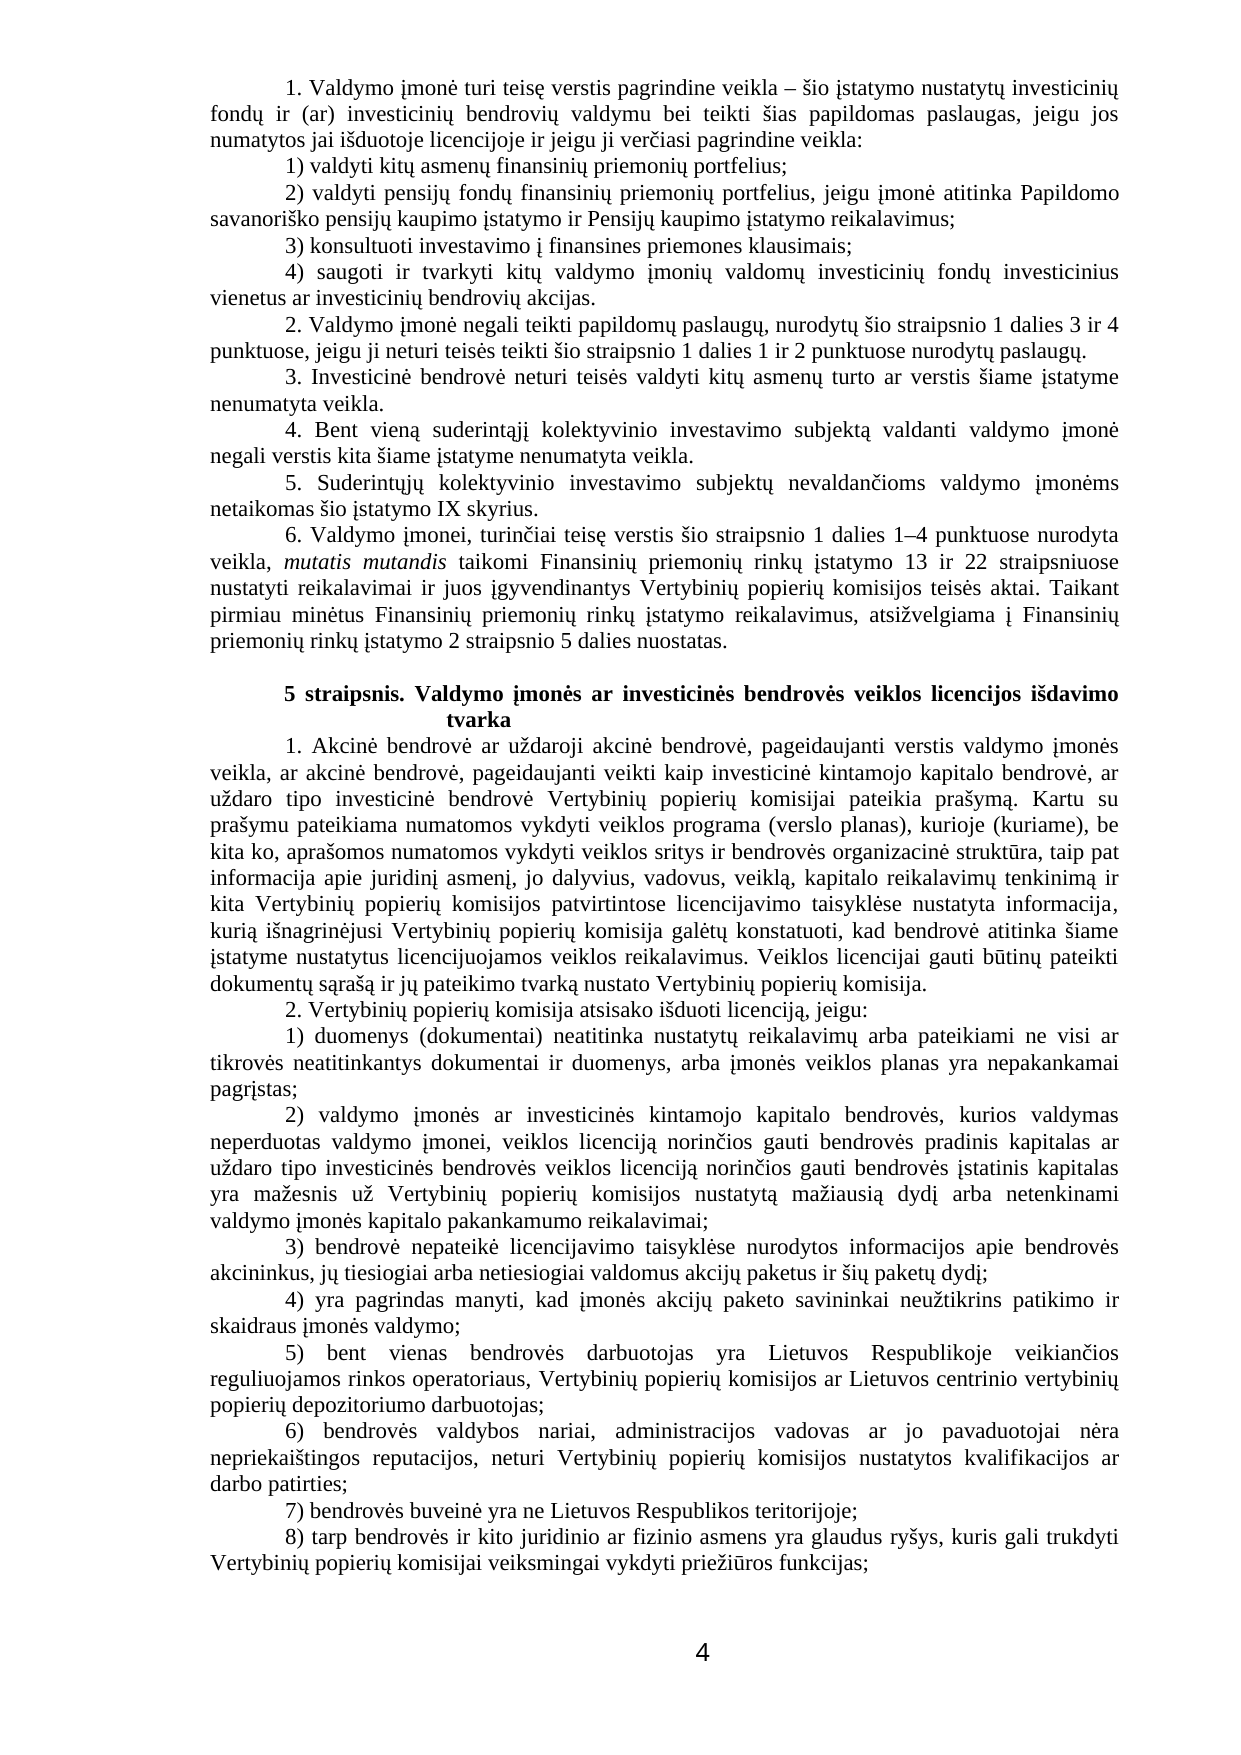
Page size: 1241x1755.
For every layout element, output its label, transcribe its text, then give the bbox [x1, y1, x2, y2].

text 2. Vertybinių popierių komisija atsisako išduoti licenciją, jeigu: [210, 996, 1120, 1022]
text 4) yra pagrindas manyti, kad įmonės akcijų paketo savininkai neužtikrins patikimo ir skaidraus įmonės valdymo; [210, 1286, 1120, 1338]
text 4) saugoti ir tvarkyti kitų valdymo įmonių valdomų investicinių fondų investicinius vienetus ar investicinių bendrovių akcijas. [210, 258, 1120, 311]
text 5. Suderintųjų kolektyvinio investavimo subjektų nevaldančioms valdymo įmonėms netaikomas šio įstatymo IX skyrius. [210, 469, 1120, 522]
text 1. Valdymo įmonė turi teisę verstis pagrindine veikla – šio įstatymo nustatytų investicinių fondų ir (ar) investicinių bendrovių valdymu bei teikti šias papildomas paslaugas, jeigu jos numatytos jai išduotoje licencijoje ir jeigu ji verčiasi pagrindine veikla: [210, 73, 1120, 153]
text 1) duomenys (dokumentai) neatitinka nustatytų reikalavimų arba pateikiami ne visi ar tikrovės neatitinkantys dokumentai ir duomenys, arba įmonės veiklos planas yra nepakankamai pagrįstas; [210, 1022, 1120, 1101]
text 2. Valdymo įmonė negali teikti papildomų paslaugų, nurodytų šio straipsnio 1 dalies 3 ir 4 punktuose, jeigu ji neturi teisės teikti šio straipsnio 1 dalies 1 ir 2 punktuose nurodytų paslaugų. [210, 311, 1120, 363]
text 5) bent vienas bendrovės darbuotojas yra Lietuvos Respublikoje veikiančios reguliuojamos rinkos operatoriaus, Vertybinių popierių komisijos ar Lietuvos centrinio vertybinių popierių depozitoriumo darbuotojas; [210, 1338, 1120, 1418]
text 8) tarp bendrovės ir kito juridinio ar fizinio asmens yra glaudus ryšys, kuris gali trukdyti Vertybinių popierių komisijai veiksmingai vykdyti priežiūros funkcijas; [210, 1523, 1120, 1576]
text 1) valdyti kitų asmenų finansinių priemonių portfelius; [210, 153, 1120, 179]
text 2) valdymo įmonės ar investicinės kintamojo kapitalo bendrovės, kurios valdymas neperduotas valdymo įmonei, veiklos licenciją norinčios gauti bendrovės pradinis kapitalas ar uždaro tipo investicinės bendrovės veiklos licenciją norinčios gauti bendrovės įstatinis kapitalas yra mažesnis už Vertybinių popierių komisijos nustatytą mažiausią dydį arba netenkinami valdymo įmonės kapitalo pakankamumo reikalavimai; [210, 1101, 1120, 1233]
text 7) bendrovės buveinė yra ne Lietuvos Respublikos teritorijoje; [210, 1497, 1120, 1523]
text 6. Valdymo įmonei, turinčiai teisę verstis šio straipsnio 1 dalies 1–4 punktuose nurodyta veikla, mutatis mutandis taikomi Finansinių priemonių rinkų įstatymo 13 ir 22 straipsniuose nustatyti reikalavimai ir juos įgyvendinantys Vertybinių popierių komisijos teisės aktai. Taikant pirmiau minėtus Finansinių priemonių rinkų įstatymo reikalavimus, atsižvelgiama į Finansinių priemonių rinkų įstatymo 2 straipsnio 5 dalies nuostatas. [210, 522, 1120, 653]
text 3) bendrovė nepateikė licencijavimo taisyklėse nurodytos informacijos apie bendrovės akcininkus, jų tiesiogiai arba netiesiogiai valdomus akcijų paketus ir šių paketų dydį; [210, 1233, 1120, 1286]
text 6) bendrovės valdybos nariai, administracijos vadovas ar jo pavaduotojai nėra nepriekaištingos reputacijos, neturi Vertybinių popierių komisijos nustatytos kvalifikacijos ar darbo patirties; [210, 1418, 1120, 1497]
text 1. Akcinė bendrovė ar uždaroji akcinė bendrovė, pageidaujanti verstis valdymo įmonės veikla, ar akcinė bendrovė, pageidaujanti veikti kaip investicinė kintamojo kapitalo bendrovė, ar uždaro tipo investicinė bendrovė Vertybinių popierių komisijai pateikia prašymą. Kartu su prašymu pateikiama numatomos vykdyti veiklos programa (verslo planas), kurioje (kuriame), be kita ko, aprašomos numatomos vykdyti veiklos sritys ir bendrovės organizacinė struktūra, taip pat informacija apie juridinį asmenį, jo dalyvius, vadovus, veiklą, kapitalo reikalavimų tenkinimą ir kita Vertybinių popierių komisijos patvirtintose licencijavimo taisyklėse nustatyta informacija, kurią išnagrinėjusi Vertybinių popierių komisija galėtų konstatuoti, kad bendrovė atitinka šiame įstatyme nustatytus licencijuojamos veiklos reikalavimus. Veiklos licencijai gauti būtinų pateikti dokumentų sąrašą ir jų pateikimo tvarką nustato Vertybinių popierių komisija. [210, 732, 1120, 996]
text 4. Bent vieną suderintąjį kolektyvinio investavimo subjektą valdanti valdymo įmonė negali verstis kita šiame įstatyme nenumatyta veikla. [210, 416, 1120, 469]
text 3. Investicinė bendrovė neturi teisės valdyti kitų asmenų turto ar verstis šiame įstatyme nenumatyta veikla. [210, 363, 1120, 416]
text 5 straipsnis. Valdymo įmonės ar investicinės bendrovės veiklos licencijos išdavimo tvarka [284, 680, 1120, 732]
text 2) valdyti pensijų fondų finansinių priemonių portfelius, jeigu įmonė atitinka Papildomo savanoriško pensijų kaupimo įstatymo ir Pensijų kaupimo įstatymo reikalavimus; [210, 179, 1120, 232]
text 3) konsultuoti investavimo į finansines priemones klausimais; [210, 232, 1120, 258]
